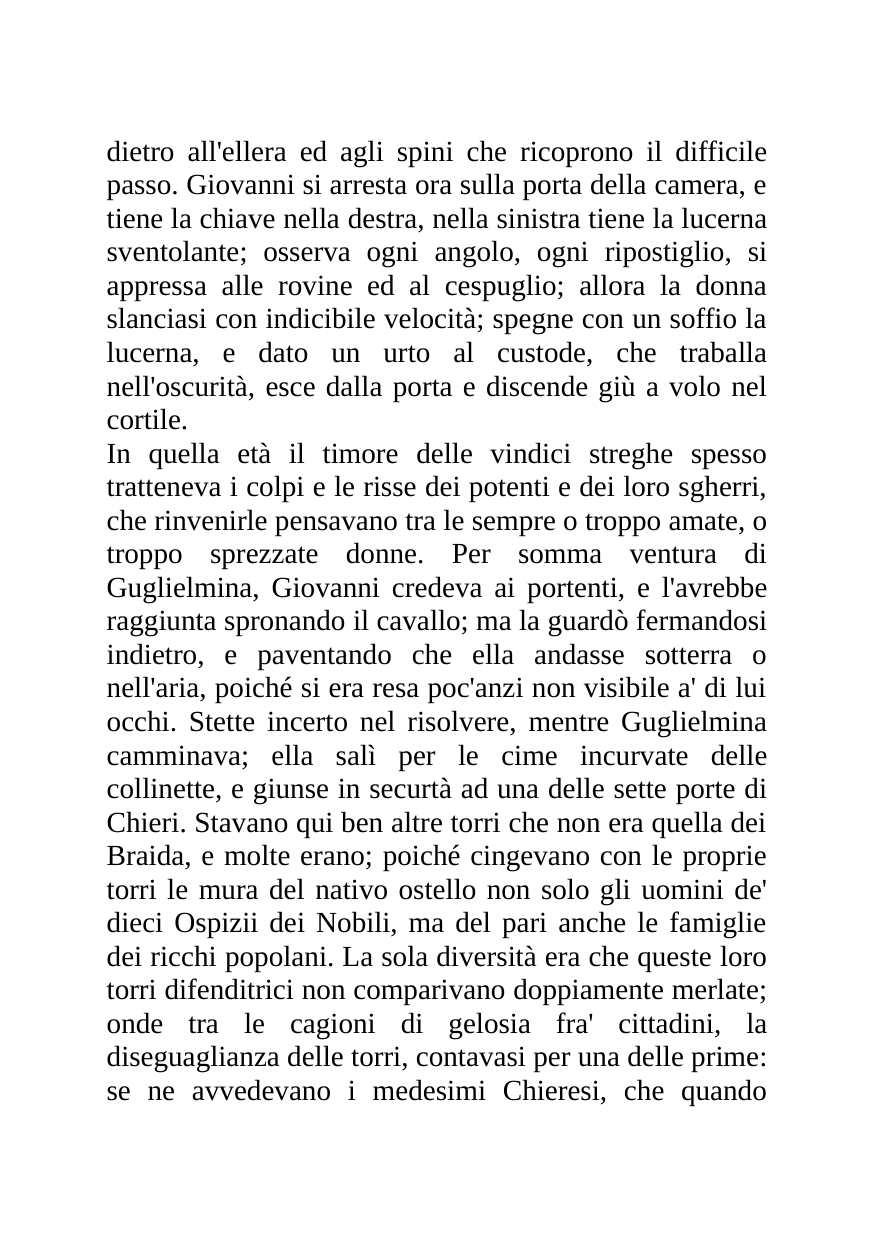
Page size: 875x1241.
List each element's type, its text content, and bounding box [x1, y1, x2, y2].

text dietro all'ellera ed agli spini che ricoprono il difficile passo. Giovanni si arresta ora sulla porta della camera, e tiene la chiave nella destra, nella sinistra tiene la lucerna sventolante; osserva ogni angolo, ogni ripostiglio, si appressa alle rovine ed al cespuglio; allora la donna slanciasi con indicibile velocità; spegne con un soffio la lucerna, e dato un urto al custode, che traballa nell'oscurità, esce dalla porta e discende giù a volo nel cortile. [106, 134, 768, 436]
text In quella età il timore delle vindici streghe spesso tratteneva i colpi e le risse dei potenti e dei loro sgherri, che rinvenirle pensavano tra le sempre o troppo amate, o troppo sprezzate donne. Per somma ventura di Guglielmina, Giovanni credeva ai portenti, e l'avrebbe raggiunta spronando il cavallo; ma la guardò fermandosi indietro, e paventando che ella andasse sotterra o nell'aria, poiché si era resa poc'anzi non visibile a' di lui occhi. Stette incerto nel risolvere, mentre Guglielmina camminava; ella salì per le cime incurvate delle collinette, e giunse in securtà ad una delle sette porte di Chieri. Stavano qui ben altre torri che non era quella dei Braida, e molte erano; poiché cingevano con le proprie torri le mura del nativo ostello non solo gli uomini de' dieci Ospizii dei Nobili, ma del pari anche le famiglie dei ricchi popolani. La sola diversità era che queste loro torri difenditrici non comparivano doppiamente merlate; onde tra le cagioni di gelosia fra' cittadini, la diseguaglianza delle torri, contavasi per una delle prime: se ne avvedevano i medesimi Chieresi, che quando [106, 436, 768, 1107]
